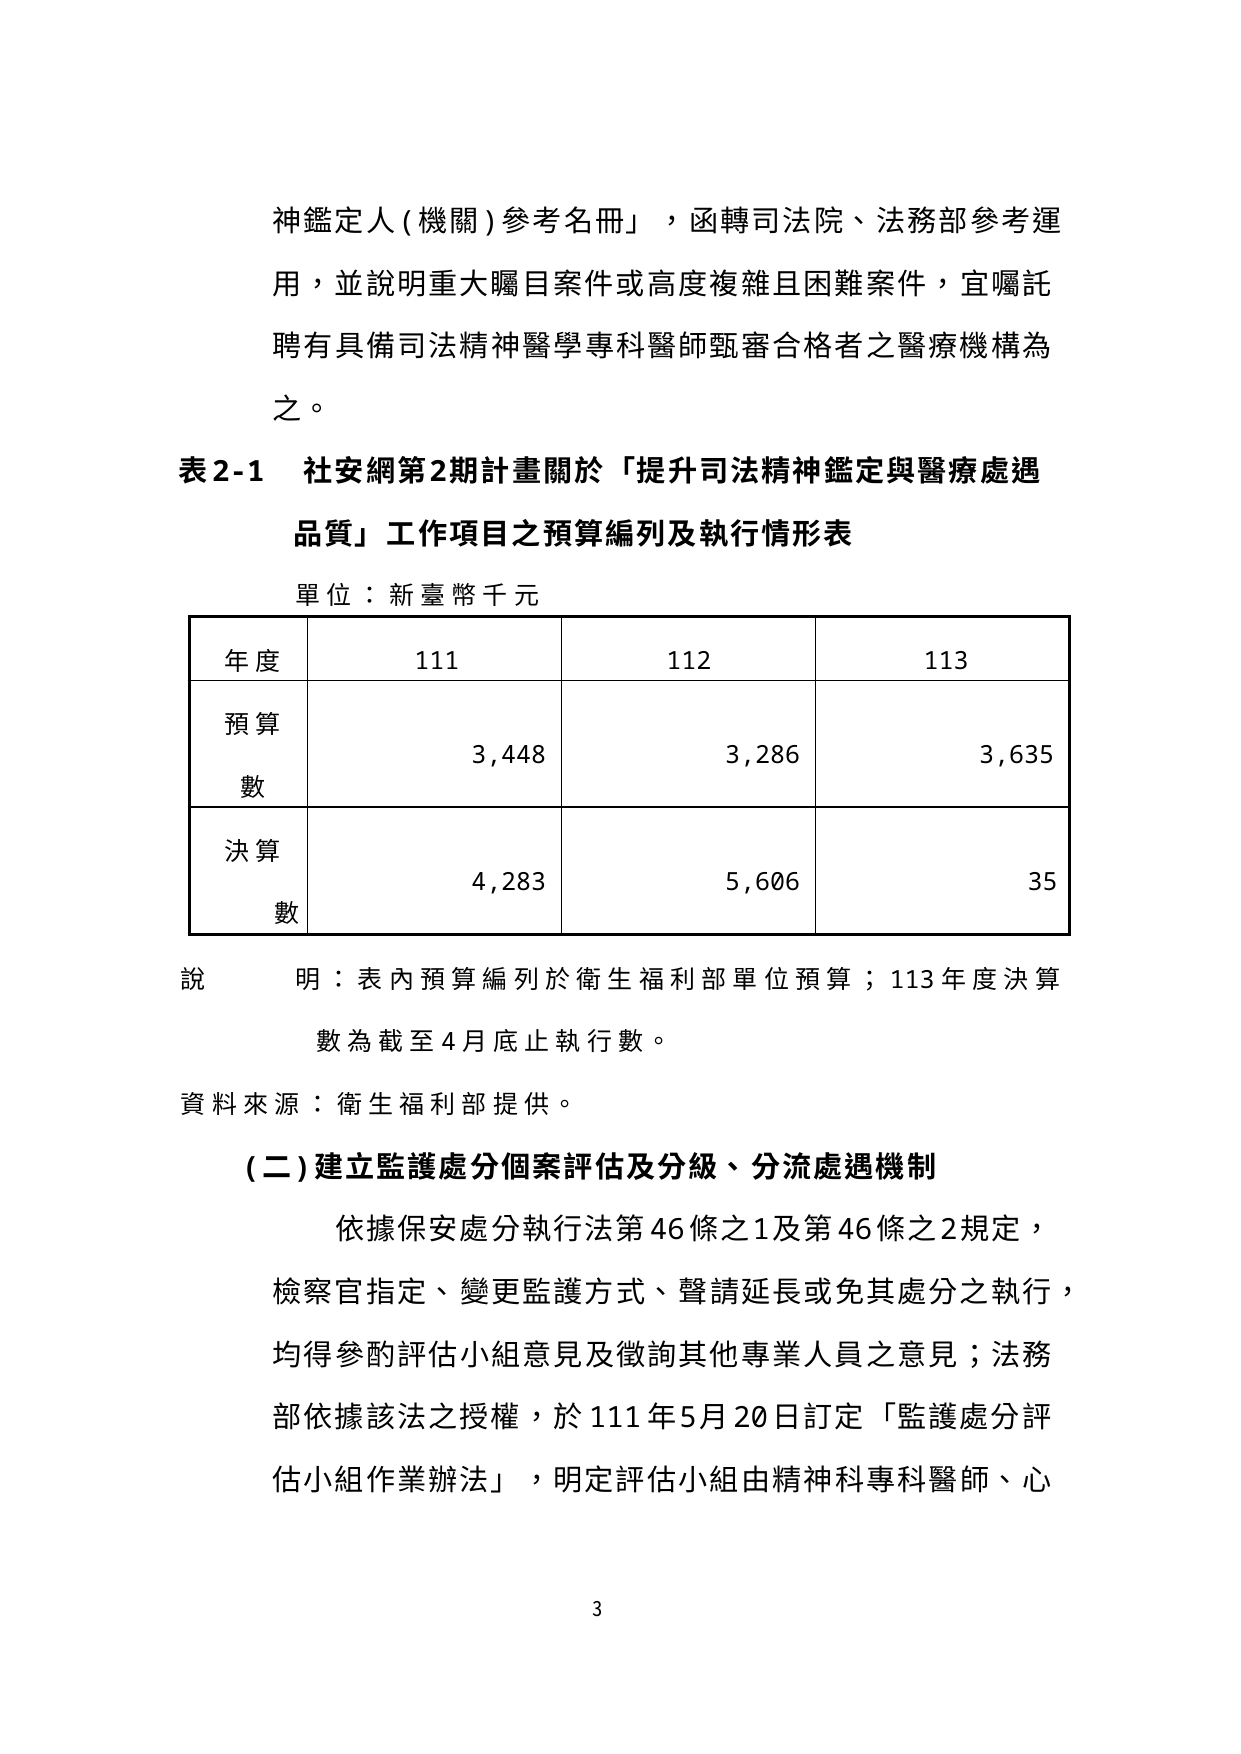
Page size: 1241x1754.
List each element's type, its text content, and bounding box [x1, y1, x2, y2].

table_cell 35 [816, 808, 1068, 932]
text 資料來源：衛生福利部提供。 [177, 1061, 1063, 1123]
table_cell 3,286 [562, 681, 815, 806]
table_header 111 [308, 618, 561, 680]
text 表2-1 社安網第2期計畫關於「提升司法精神鑑定與醫療處遇品質」工作項目之預算編列及執行情形表 單位：新臺幣千元 [177, 427, 1063, 615]
table_cell 4,283 [308, 808, 561, 932]
text 說 明：表內預算編列於衛生福利部單位預算；113年度決算數為截至4月底止執行數。 [177, 936, 1063, 1061]
table_cell 3,635 [816, 681, 1068, 806]
table_header 年度 [191, 618, 307, 680]
table_cell 3,448 [308, 681, 561, 806]
text 依據保安處分執行法第46條之1及第46條之2規定，檢察官指定、變更監護方式、聲請延長或免其處分之執行，均得參酌評估小組意見及徵詢其他專業人員之意見；法務部依據該法之授權，於111年5月20日訂定「監護處分評估小組作業辦法」，明定評估小組由精神科專科醫師、心理師、社會工作師、身心障礙團體代表及專家學者組成之。 [266, 1186, 1063, 1498]
text 依據社安網第2期計畫所載，策略四關於「提升司法精神鑑定與醫療處遇品質」工作項目由衛生福利部主責推動，近年相關預算編列及執行情形詳表2-1，除完成前述「刑事案件司法精神鑑定收費參考基準」外，亦規劃辦理數場司法精神醫療處遇相關學術交流活動、聯繫會議、研討會及國外考察等，此外，該部委託臺灣司法精神醫學會辦理司法精神鑑定品質提升計畫，就刑事責任能力及就審能力訂定司法精神鑑定模範(最佳)參考指引，並陸續研訂完成司法精神鑑定醫師訓練課綱、課程及認證機制等，其中司法精神醫學專科醫師甄審作業自109年度起開辦，截至113年4月底止累計有88名醫師通過甄審並具意願公告其名單，每年由衛生福利部定期彙整更新「刑事案件精神鑑定人(機關)參考名冊」，函轉司法院、法務部參考運用，並說明重大矚目案件或高度複雜且困難案件，宜囑託聘有具備司法精神醫學專科醫師甄審合格者之醫療機構為之。 [266, 177, 1063, 427]
table_header 112 [562, 618, 815, 680]
text (二)建立監護處分個案評估及分級、分流處遇機制 [236, 1123, 1063, 1186]
table_header 113 [816, 618, 1068, 680]
table_cell 決算數 [191, 808, 307, 932]
table_cell 預算數 [191, 681, 307, 806]
table_cell 5,606 [562, 808, 815, 932]
